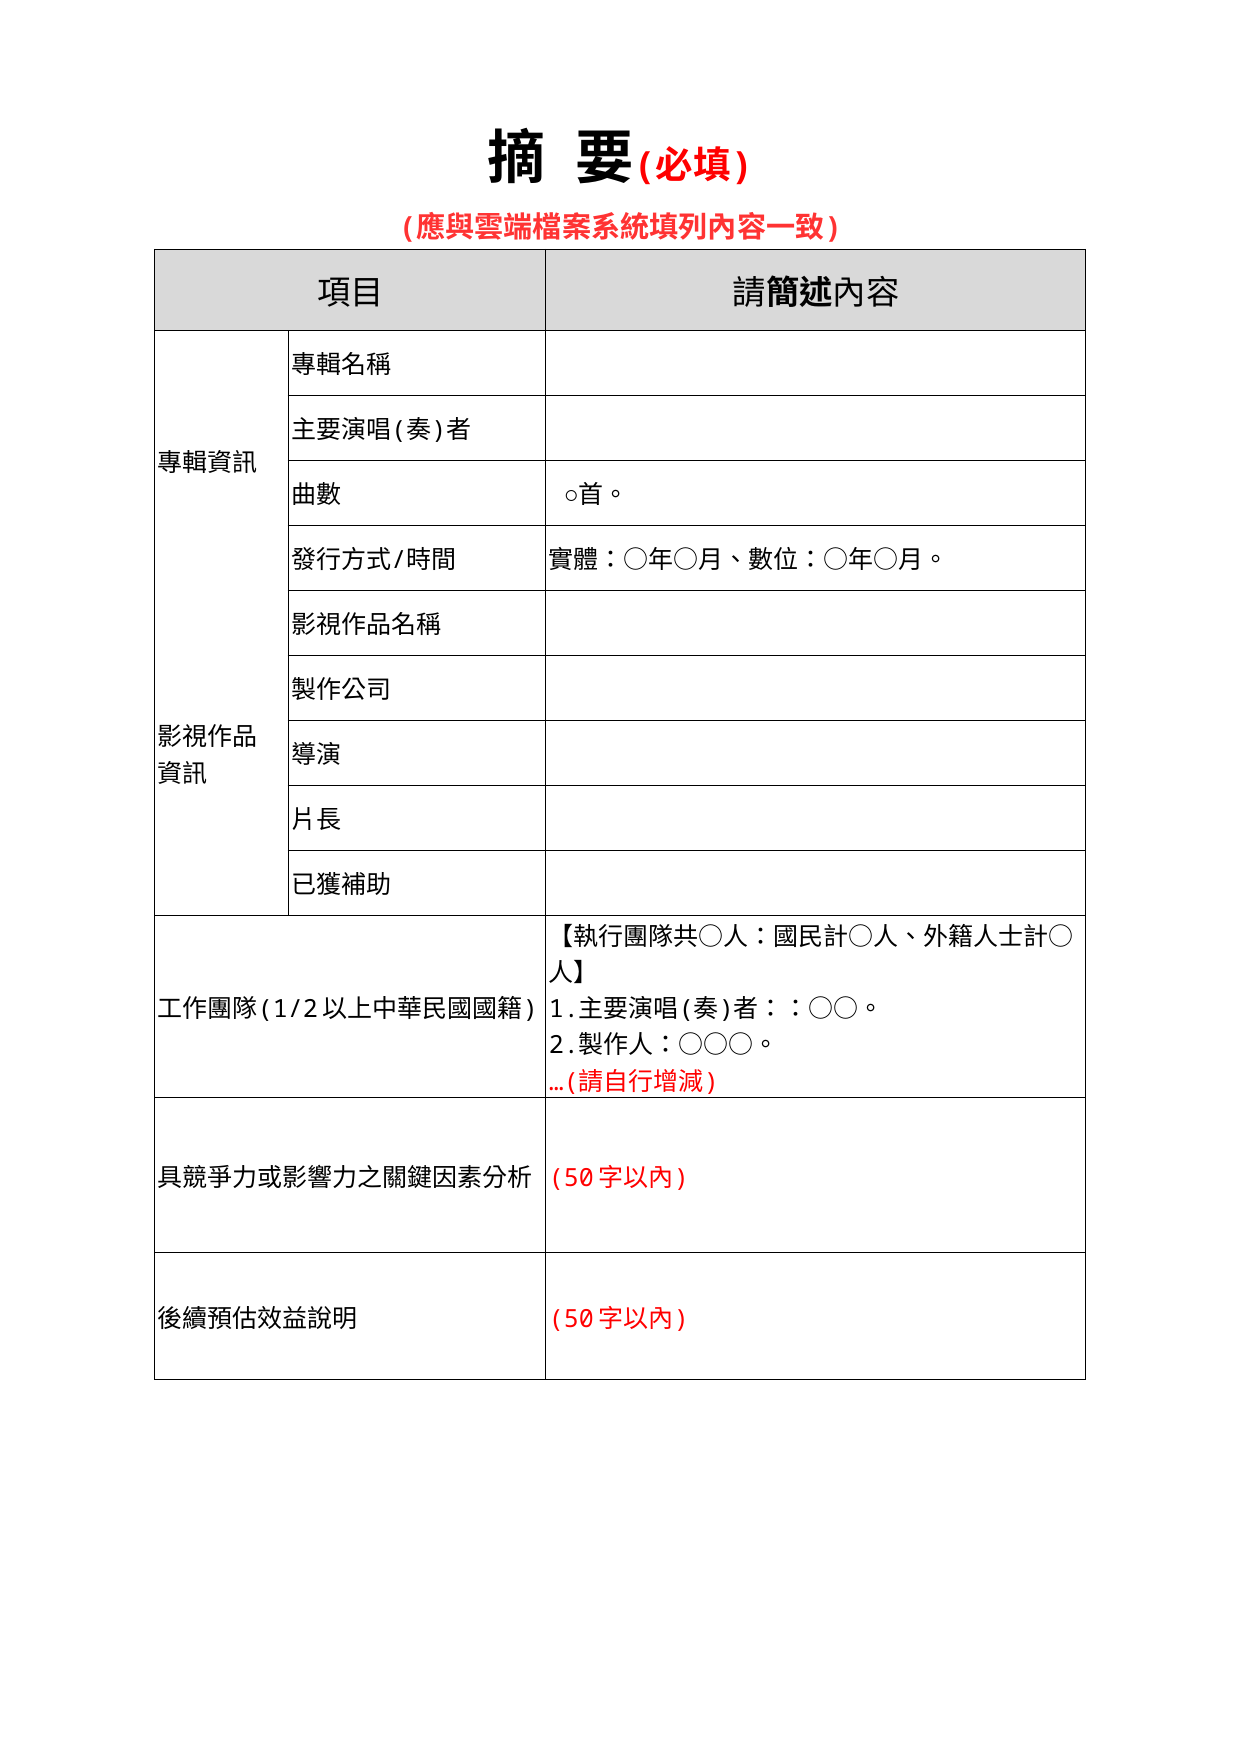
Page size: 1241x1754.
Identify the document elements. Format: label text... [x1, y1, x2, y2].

table_cell 【執行團隊共○人：國民計○人、外籍人士計○人】 1.主要演唱(奏)者：：○○。 2.製作人：○○○。 …(請自行增減) [546, 916, 1085, 1097]
table_cell 後續預估效益說明 [155, 1253, 545, 1379]
table_cell (50字以內) [546, 1253, 1085, 1379]
table_cell 導演 [289, 721, 545, 785]
text 摘 要(必填) [133, 132, 1107, 191]
table_cell 影視作品 資訊 [155, 590, 288, 915]
table_cell [546, 331, 1085, 395]
table_header 請簡述內容 [546, 250, 1085, 330]
table_cell [546, 786, 1085, 850]
table_cell 具競爭力或影響力之關鍵因素分析 [155, 1098, 545, 1252]
table_cell [546, 591, 1085, 655]
table_cell 影視作品名稱 [289, 591, 545, 655]
table_cell [546, 851, 1085, 915]
table_cell 已獲補助 [289, 851, 545, 915]
table_cell 專輯資訊 [155, 331, 288, 590]
table_cell 片長 [289, 786, 545, 850]
table_cell 曲數 [289, 461, 545, 525]
table_cell (50字以內) [546, 1098, 1085, 1252]
table_cell 製作公司 [289, 656, 545, 720]
table_cell [546, 396, 1085, 460]
table_cell [546, 656, 1085, 720]
table_cell ○首。 [546, 461, 1085, 525]
table_cell 專輯名稱 [289, 331, 545, 395]
table_cell 發行方式/時間 [289, 526, 545, 590]
table_cell [546, 721, 1085, 785]
table_header 項目 [155, 250, 545, 330]
table_cell 實體：○年○月、數位：○年○月。 [546, 526, 1085, 590]
text (應與雲端檔案系統填列內容一致) [133, 191, 1107, 249]
table_cell 工作團隊(1/2以上中華民國國籍) [155, 916, 545, 1097]
table_cell 主要演唱(奏)者 [289, 396, 545, 460]
